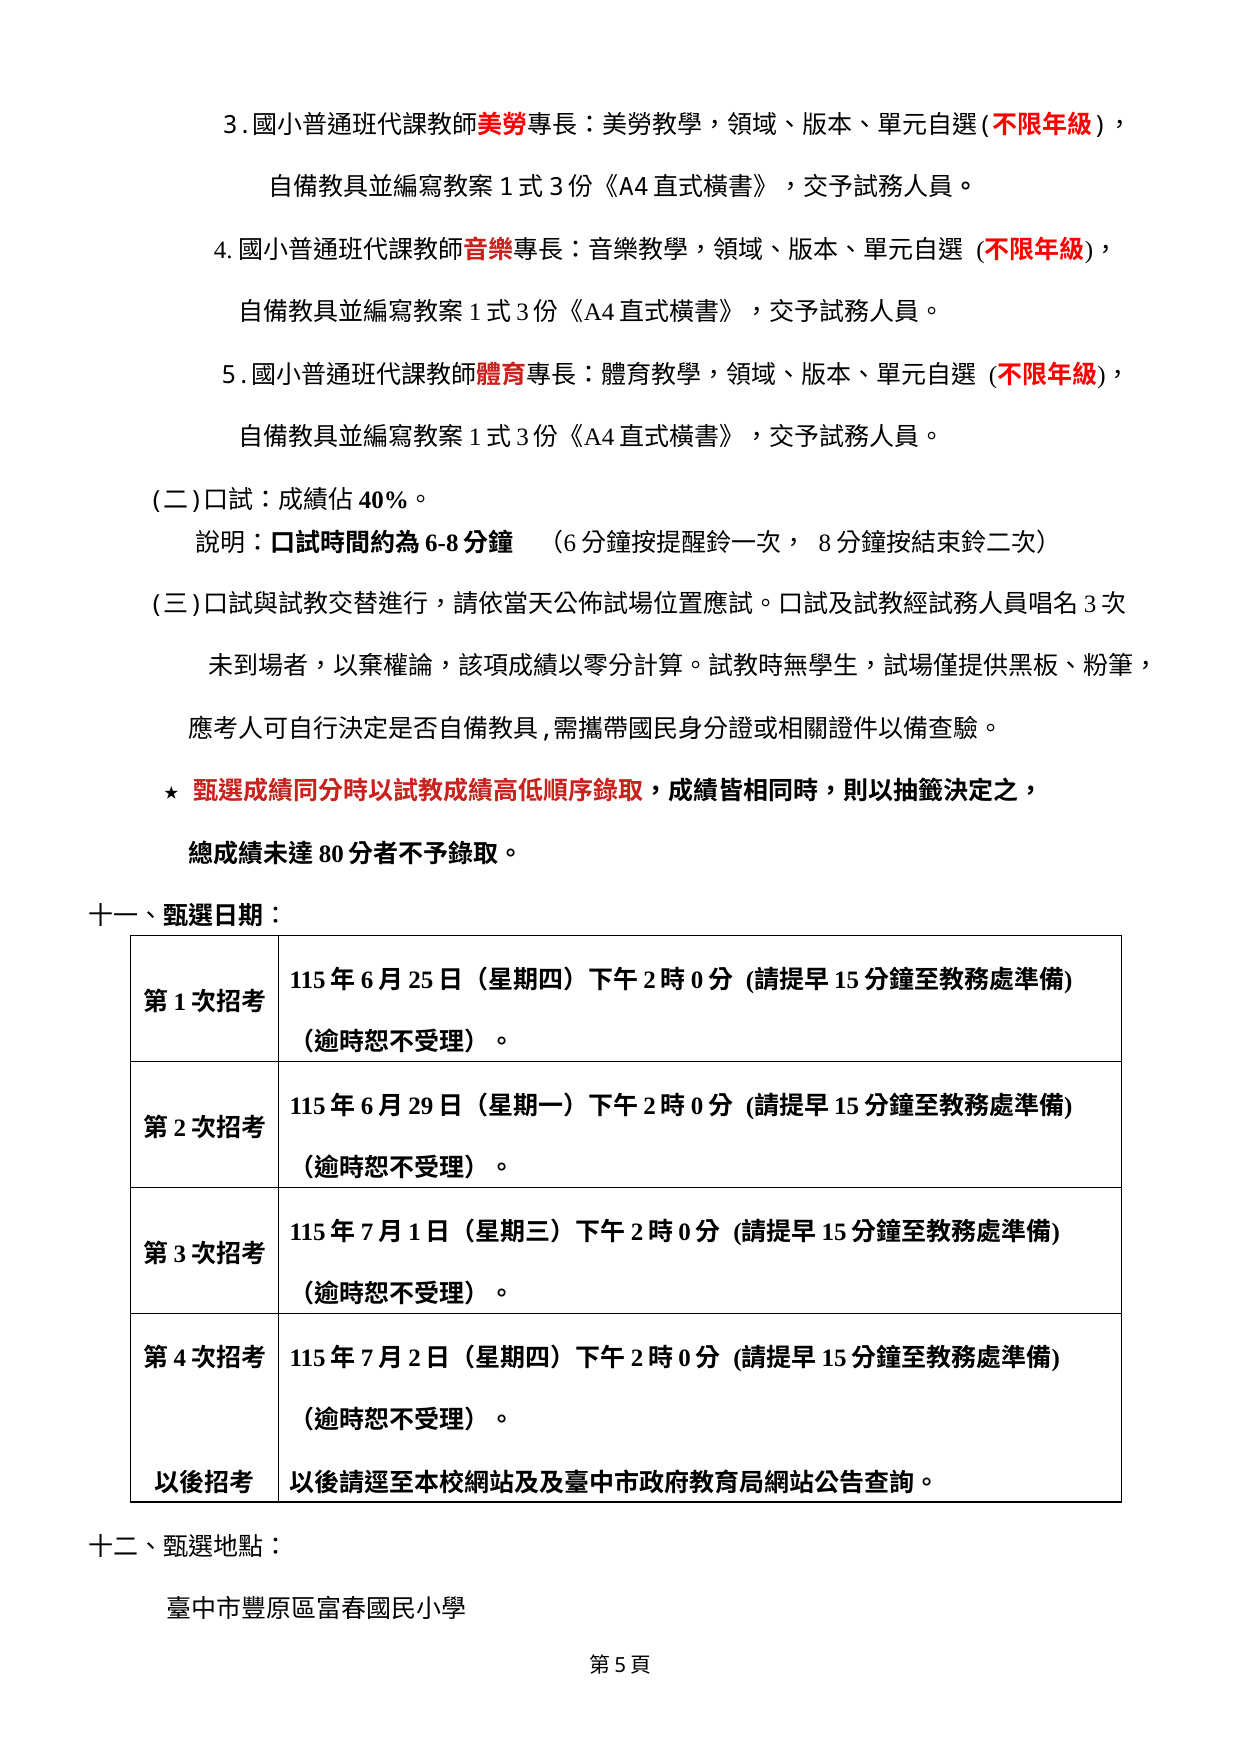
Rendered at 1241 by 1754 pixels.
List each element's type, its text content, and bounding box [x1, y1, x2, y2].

text 說明：口試時間約為6-8分鐘 （6分鐘按提醒鈴一次， 8分鐘按結束鈴二次） [89, 518, 1152, 560]
text 3.國小普通班代課教師美勞專長：美勞教學，領域、版本、單元自選(不限年級)， [89, 81, 1152, 143]
text ★ 甄選成績同分時以試教成績高低順序錄取，成績皆相同時，則以抽籤決定之， [89, 747, 1152, 810]
text (二)口試：成績佔40%。 [89, 456, 1152, 518]
text 總成績未達80分者不予錄取。 [89, 810, 1152, 872]
text 自備教具並編寫教案1式3份《A4直式橫書》，交予試務人員。 [89, 268, 1152, 331]
table_cell 115年6月29日（星期一）下午2時0分 (請提早15分鐘至教務處準備) （逾時恕不受理）。 [279, 1062, 1121, 1187]
text 4. 國小普通班代課教師音樂專長：音樂教學，領域、版本、單元自選 (不限年級)， [89, 206, 1152, 268]
text (三)口試與試教交替進行，請依當天公佈試場位置應試。口試及試教經試務人員唱名3次 [89, 560, 1152, 622]
table_cell 第3次招考 [131, 1188, 278, 1313]
table_cell 115年7月1日（星期三）下午2時0分 (請提早15分鐘至教務處準備) （逾時恕不受理）。 [279, 1188, 1121, 1313]
text 十一、甄選日期： [89, 872, 1152, 935]
text 自備教具並編寫教案1式3份《A4直式橫書》，交予試務人員。 [176, 393, 1152, 456]
text 未到場者，以棄權論，該項成績以零分計算。試教時無學生，試場僅提供黑板、粉筆，應考人可自行決定是否自備教具,需攜帶國民身分證或相關證件以備查驗。 [89, 622, 1152, 747]
table_header 115年6月25日（星期四）下午2時0分 (請提早15分鐘至教務處準備) （逾時恕不受理）。 [279, 936, 1121, 1061]
text 臺中市豐原區富春國民小學 [151, 1565, 1152, 1627]
text 5.國小普通班代課教師體育專長：體育教學，領域、版本、單元自選 (不限年級)， [176, 331, 1152, 393]
table_cell 115年7月2日（星期四）下午2時0分 (請提早15分鐘至教務處準備) （逾時恕不受理）。 以後請逕至本校網站及及臺中市政府教育局網站公告查詢。 [279, 1314, 1121, 1501]
table_cell 第4次招考 以後招考 [131, 1314, 278, 1501]
text 十二、甄選地點： [89, 1502, 1152, 1565]
text 自備教具並編寫教案1式3份《A4直式橫書》，交予試務人員。 [89, 143, 1152, 206]
table_header 第1次招考 [131, 936, 278, 1061]
table_cell 第2次招考 [131, 1062, 278, 1187]
